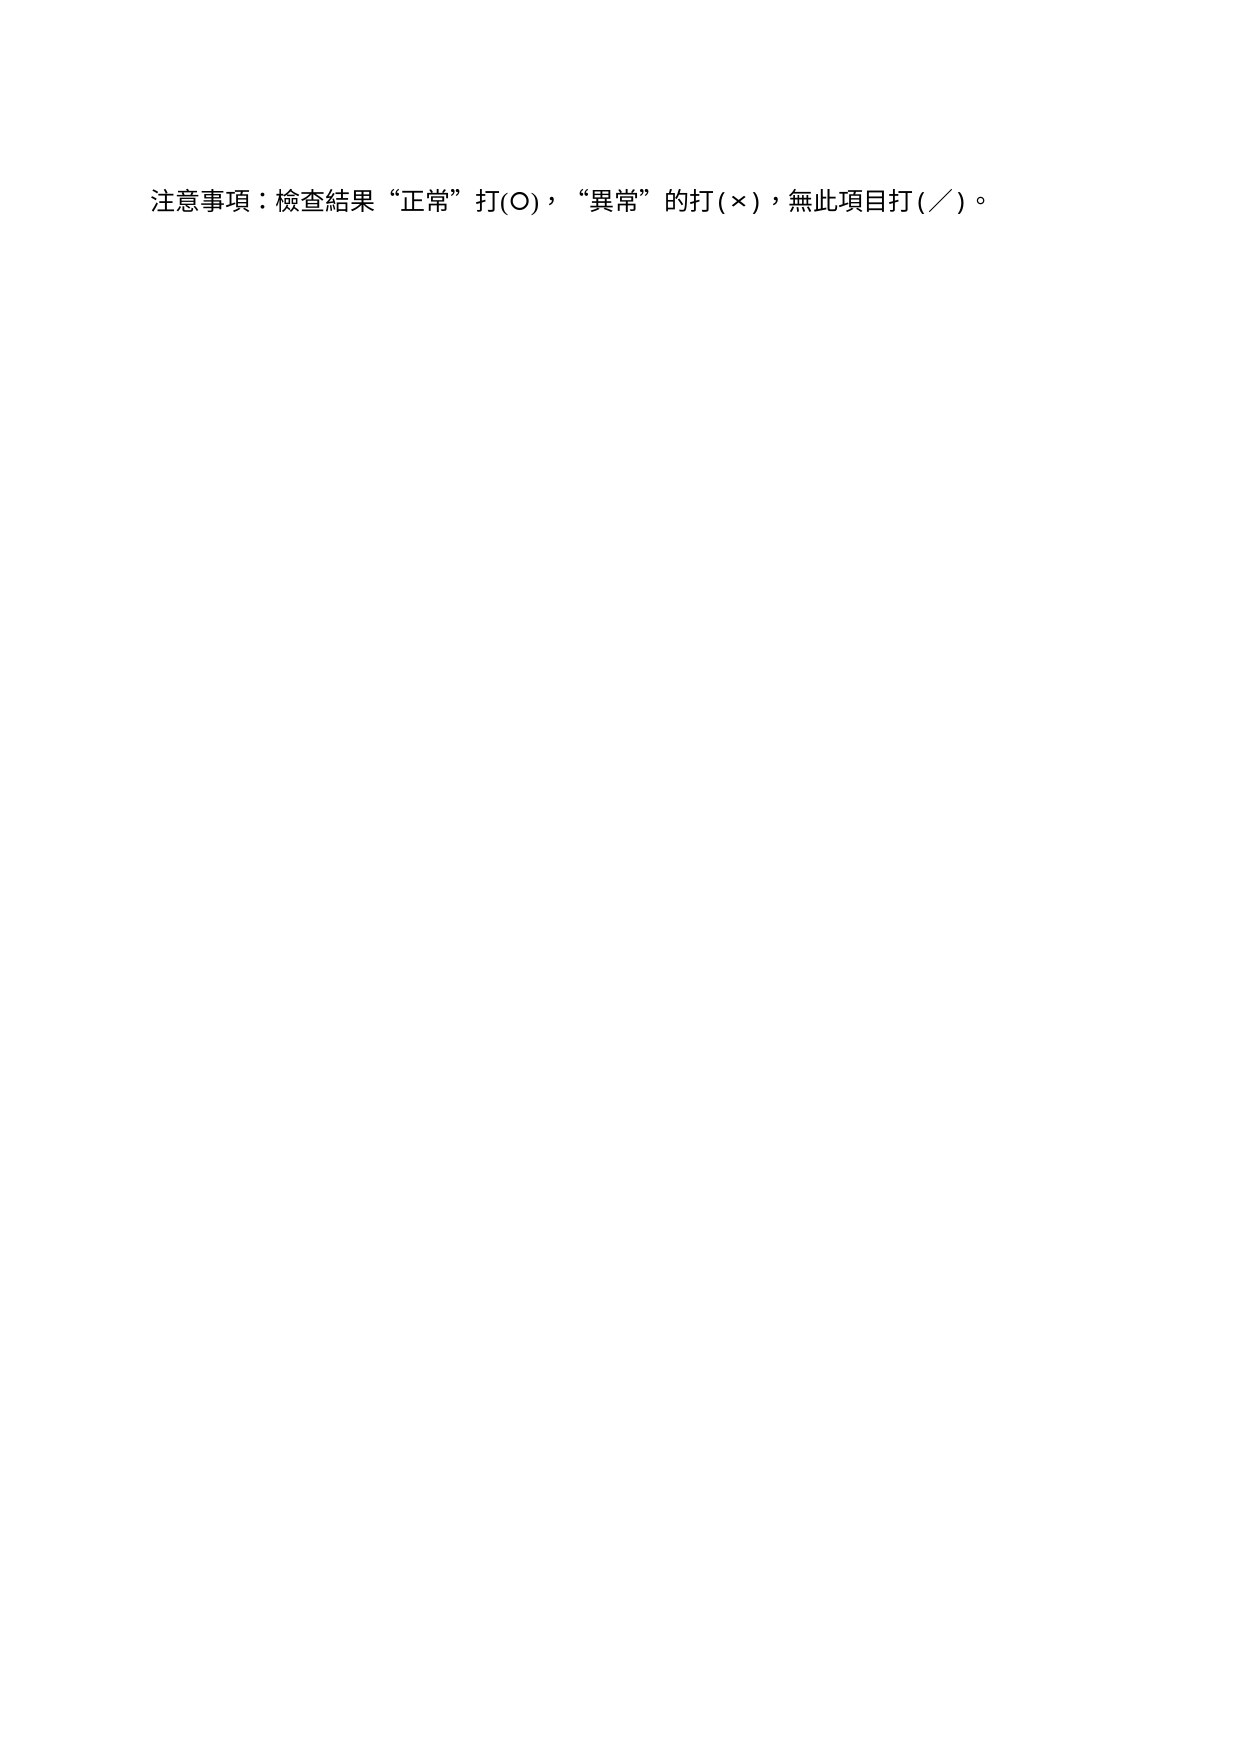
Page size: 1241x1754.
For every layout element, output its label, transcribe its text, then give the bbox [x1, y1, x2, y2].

text 注意事項：檢查結果“正常”打()，“異常”的打(×)，無此項目打(／)。 [150, 158, 1053, 221]
